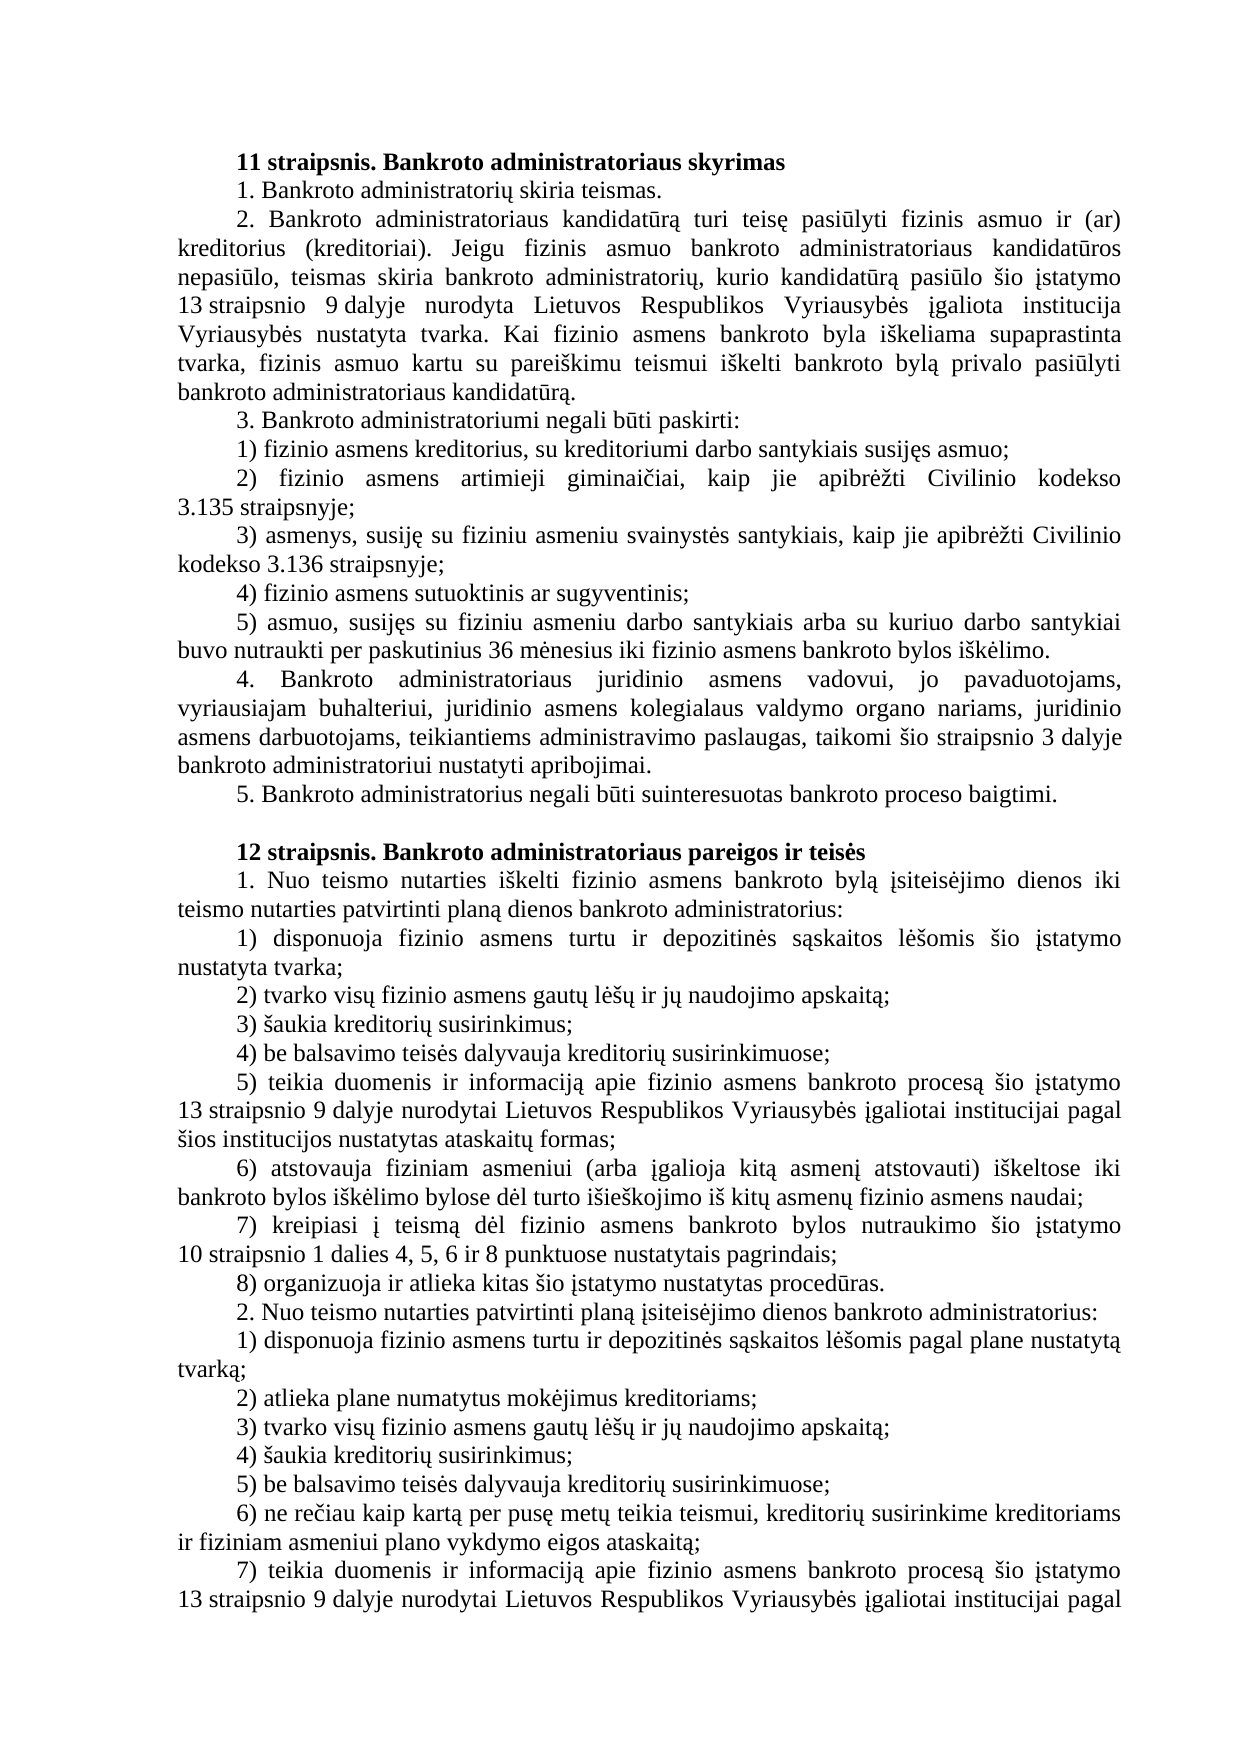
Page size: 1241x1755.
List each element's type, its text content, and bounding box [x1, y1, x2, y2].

text 3. Bankroto administratoriumi negali būti paskirti: [177, 406, 1122, 434]
text 6) atstovauja fiziniam asmeniui (arba įgalioja kitą asmenį atstovauti) iškeltose iki bankroto bylos iškėlimo bylose dėl turto išieškojimo iš kitų asmenų fizinio asmens naudai; [177, 1153, 1122, 1211]
text 3) šaukia kreditorių susirinkimus; [177, 1009, 1122, 1038]
text 5. Bankroto administratorius negali būti suinteresuotas bankroto proceso baigtimi. [177, 779, 1122, 808]
text 7) teikia duomenis ir informaciją apie fizinio asmens bankroto procesą šio įstatymo 13 straipsnio 9 dalyje nurodytai Lietuvos Respublikos Vyriausybės įgaliotai institucijai pagal [177, 1556, 1122, 1613]
text 7) kreipiasi į teismą dėl fizinio asmens bankroto bylos nutraukimo šio įstatymo 10 straipsnio 1 dalies 4, 5, 6 ir 8 punktuose nustatytais pagrindais; [177, 1211, 1122, 1268]
text 1) disponuoja fizinio asmens turtu ir depozitinės sąskaitos lėšomis pagal plane nustatytą tvarką; [177, 1326, 1122, 1383]
text 2) atlieka plane numatytus mokėjimus kreditoriams; [177, 1383, 1122, 1412]
text 1) disponuoja fizinio asmens turtu ir depozitinės sąskaitos lėšomis šio įstatymo nustatyta tvarka; [177, 923, 1122, 981]
text 4) fizinio asmens sutuoktinis ar sugyventinis; [177, 578, 1122, 607]
text 2) fizinio asmens artimieji giminaičiai, kaip jie apibrėžti Civilinio kodekso 3.135 straipsnyje; [177, 463, 1122, 521]
text 3) tvarko visų fizinio asmens gautų lėšų ir jų naudojimo apskaitą; [177, 1412, 1122, 1441]
text 1. Bankroto administratorių skiria teismas. [177, 176, 1122, 204]
text 4. Bankroto administratoriaus juridinio asmens vadovui, jo pavaduotojams, vyriausiajam buhalteriui, juridinio asmens kolegialaus valdymo organo nariams, juridinio asmens darbuotojams, teikiantiems administravimo paslaugas, taikomi šio straipsnio 3 dalyje bankroto administratoriui nustatyti apribojimai. [177, 664, 1122, 779]
text 2) tvarko visų fizinio asmens gautų lėšų ir jų naudojimo apskaitą; [177, 981, 1122, 1009]
text 6) ne rečiau kaip kartą per pusę metų teikia teismui, kreditorių susirinkime kreditoriams ir fiziniam asmeniui plano vykdymo eigos ataskaitą; [177, 1498, 1122, 1556]
text 2. Bankroto administratoriaus kandidatūrą turi teisę pasiūlyti fizinis asmuo ir (ar) kreditorius (kreditoriai). Jeigu fizinis asmuo bankroto administratoriaus kandidatūros nepasiūlo, teismas skiria bankroto administratorių, kurio kandidatūrą pasiūlo šio įstatymo 13 straipsnio 9 dalyje nurodyta Lietuvos Respublikos Vyriausybės įgaliota institucija Vyriausybės nustatyta tvarka. Kai fizinio asmens bankroto byla iškeliama supaprastinta tvarka, fizinis asmuo kartu su pareiškimu teismui iškelti bankroto bylą privalo pasiūlyti bankroto administratoriaus kandidatūrą. [177, 204, 1122, 406]
text 2. Nuo teismo nutarties patvirtinti planą įsiteisėjimo dienos bankroto administratorius: [177, 1297, 1122, 1326]
text 8) organizuoja ir atlieka kitas šio įstatymo nustatytas procedūras. [177, 1268, 1122, 1297]
text 1. Nuo teismo nutarties iškelti fizinio asmens bankroto bylą įsiteisėjimo dienos iki teismo nutarties patvirtinti planą dienos bankroto administratorius: [177, 866, 1122, 923]
text 5) be balsavimo teisės dalyvauja kreditorių susirinkimuose; [177, 1469, 1122, 1498]
text 4) šaukia kreditorių susirinkimus; [177, 1441, 1122, 1469]
text 12 straipsnis. Bankroto administratoriaus pareigos ir teisės [177, 837, 1122, 866]
text 3) asmenys, susiję su fiziniu asmeniu svainystės santykiais, kaip jie apibrėžti Civilinio kodekso 3.136 straipsnyje; [177, 521, 1122, 578]
text 1) fizinio asmens kreditorius, su kreditoriumi darbo santykiais susijęs asmuo; [177, 434, 1122, 463]
text 5) asmuo, susijęs su fiziniu asmeniu darbo santykiais arba su kuriuo darbo santykiai buvo nutraukti per paskutinius 36 mėnesius iki fizinio asmens bankroto bylos iškėlimo. [177, 607, 1122, 664]
text 4) be balsavimo teisės dalyvauja kreditorių susirinkimuose; [177, 1038, 1122, 1067]
text 5) teikia duomenis ir informaciją apie fizinio asmens bankroto procesą šio įstatymo 13 straipsnio 9 dalyje nurodytai Lietuvos Respublikos Vyriausybės įgaliotai institucijai pagal šios institucijos nustatytas ataskaitų formas; [177, 1067, 1122, 1153]
text 11 straipsnis. Bankroto administratoriaus skyrimas [177, 147, 1122, 176]
